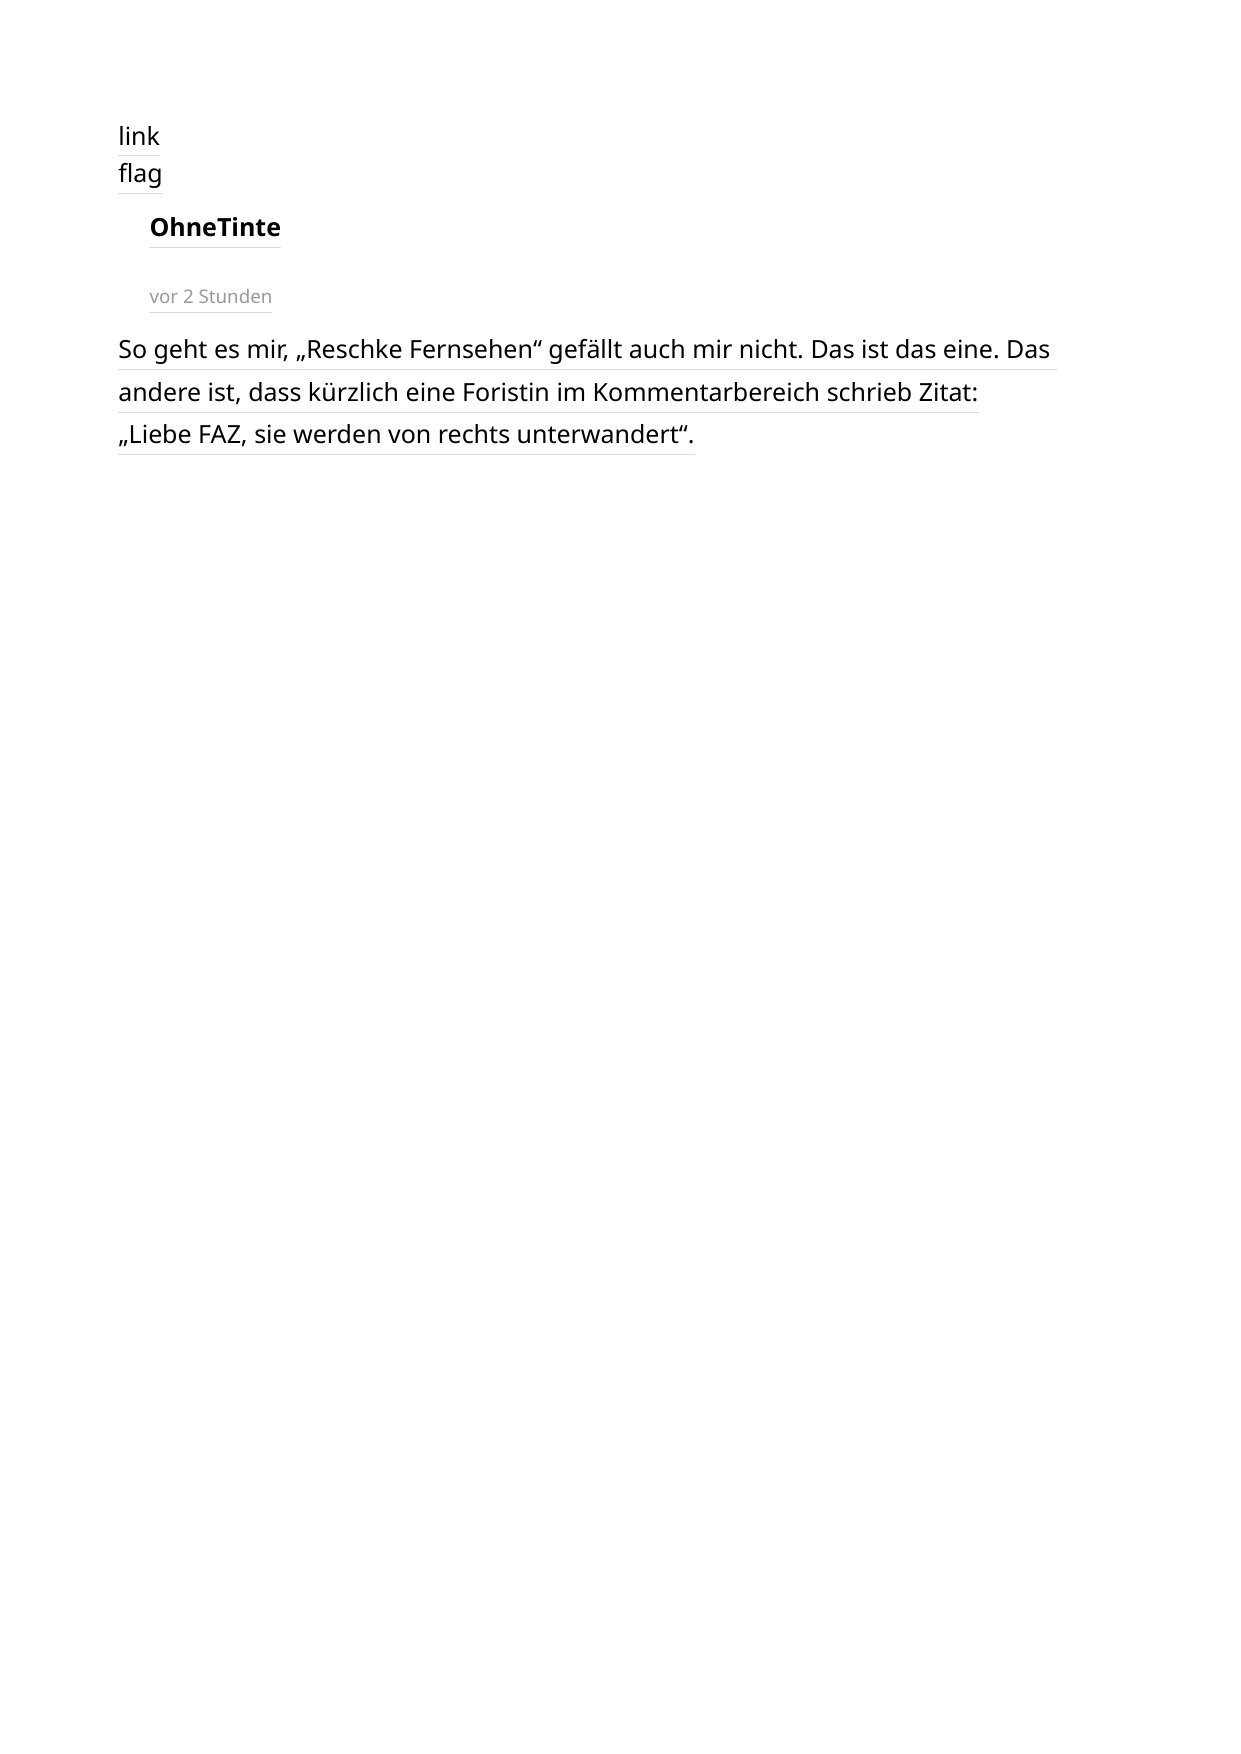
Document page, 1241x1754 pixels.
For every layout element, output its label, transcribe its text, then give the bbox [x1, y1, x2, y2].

text flag [118, 156, 1122, 194]
text So geht es mir, „Reschke Fernsehen“ gefällt auch mir nicht. Das ist das eine. Das andere ist, dass kürzlich eine Foristin im Kommentarbereich schrieb Zitat: „Liebe FAZ, sie werden von rechts unterwandert“. [118, 332, 1122, 455]
text OhneTinte [149, 210, 1122, 248]
text link [118, 118, 1122, 156]
text vor 2 Stunden [149, 283, 1117, 313]
